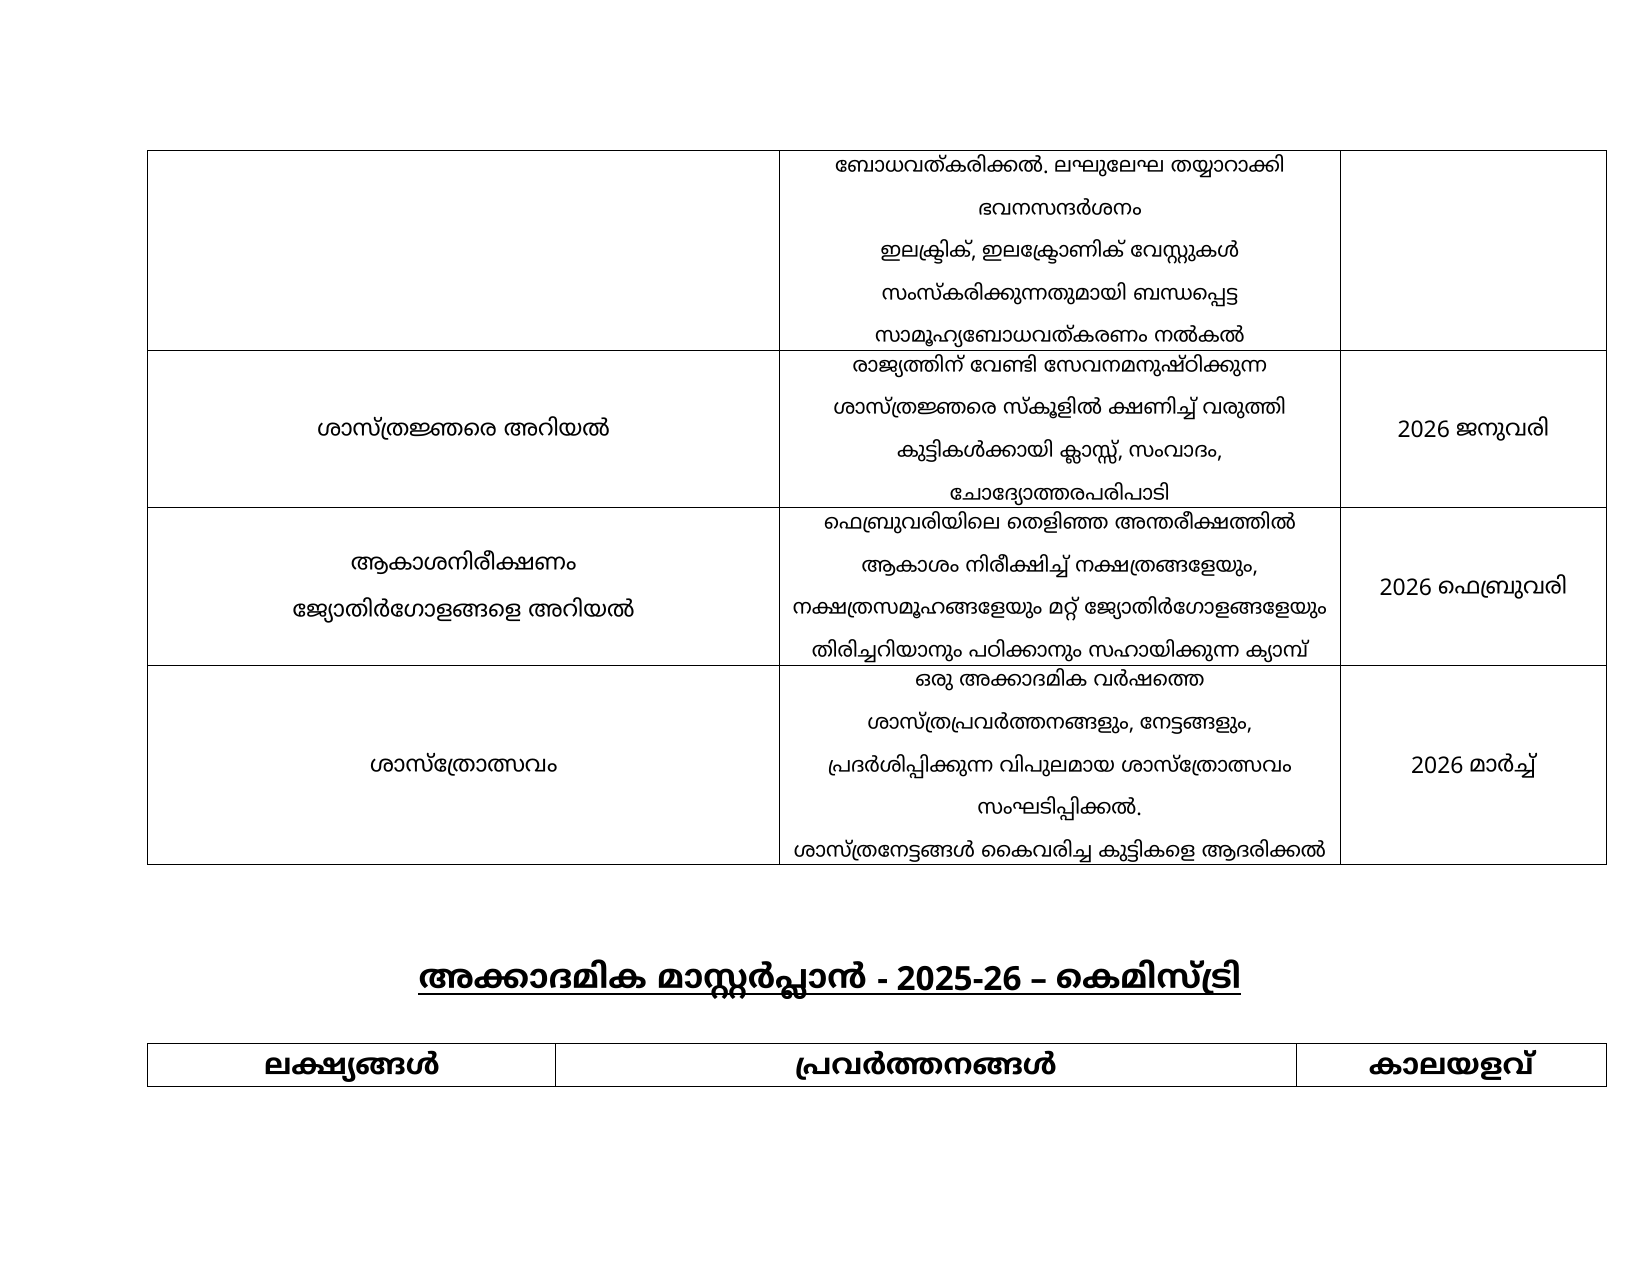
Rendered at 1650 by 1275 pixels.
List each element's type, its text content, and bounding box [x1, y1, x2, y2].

table_cell രാജ്യത്തിന് വേണ്ടി സേവനമനുഷ്ഠിക്കുന്ന ശാസ്ത്രജ്ഞരെ സ്കൂളിൽ ക്ഷണിച്ച് വരുത്തി കുട്ടികൾക്കായി ക്ലാസ്സ്, സംവാദം, ചോദ്യോത്തരപരിപാടി [780, 351, 1340, 507]
text അക്കാദമിക മാസ്റ്റർപ്ലാൻ - 2025-26 – കെമിസ്ട്രി [159, 954, 1500, 1000]
table_header കാലയളവ് [1297, 1044, 1606, 1086]
table_cell 2026 ഫെബ്രുവരി [1341, 508, 1606, 664]
table_cell 2026 ജനുവരി [1341, 351, 1606, 507]
table_cell 2026 മാർച്ച് [1341, 666, 1606, 864]
table_cell ശാസ്ത്രോത്സവം [148, 666, 779, 864]
table_cell ബോധവത്കരിക്കൽ. ലഘുലേഘ തയ്യാറാക്കി ഭവനസന്ദർശനം ഇലക്ട്രിക്, ഇലക്ട്രോണിക് വേസ്റ്റുകൾ സംസ്കരിക്കുന്നതുമായി ബന്ധപ്പെട്ട സാമൂഹ്യബോധവത്കരണം നൽകൽ [780, 151, 1340, 350]
table_cell ശാസ്ത്രജ്ഞരെ അറിയൽ [148, 351, 779, 507]
table_cell ഫെബ്രുവരിയിലെ തെളിഞ്ഞ അന്തരീക്ഷത്തിൽ ആകാശം നിരീക്ഷിച്ച് നക്ഷത്രങ്ങളേയും, നക്ഷത്രസമൂഹങ്ങളേയും മറ്റ് ജ്യോതിർഗോളങ്ങളേയും തിരിച്ചറിയാനും പഠിക്കാനും സഹായിക്കുന്ന ക്യാമ്പ് [780, 508, 1340, 664]
table_cell ആകാശനിരീക്ഷണം ജ്യോതിർഗോളങ്ങളെ അറിയൽ [148, 508, 779, 664]
table_header പ്രവർത്തനങ്ങൾ [556, 1044, 1296, 1086]
table_cell [148, 151, 779, 350]
table_header ലക്ഷ്യങ്ങൾ [148, 1044, 555, 1086]
table_cell [1341, 151, 1606, 350]
table_cell ഒരു അക്കാദമിക വർഷത്തെ ശാസ്ത്രപ്രവർത്തനങ്ങളും, നേട്ടങ്ങളും, പ്രദർശിപ്പിക്കുന്ന വിപുലമായ ശാസ്ത്രോത്സവം സംഘടിപ്പിക്കൽ. ശാസ്ത്രനേട്ടങ്ങൾ കൈവരിച്ച കുട്ടികളെ ആദരിക്കൽ [780, 666, 1340, 864]
